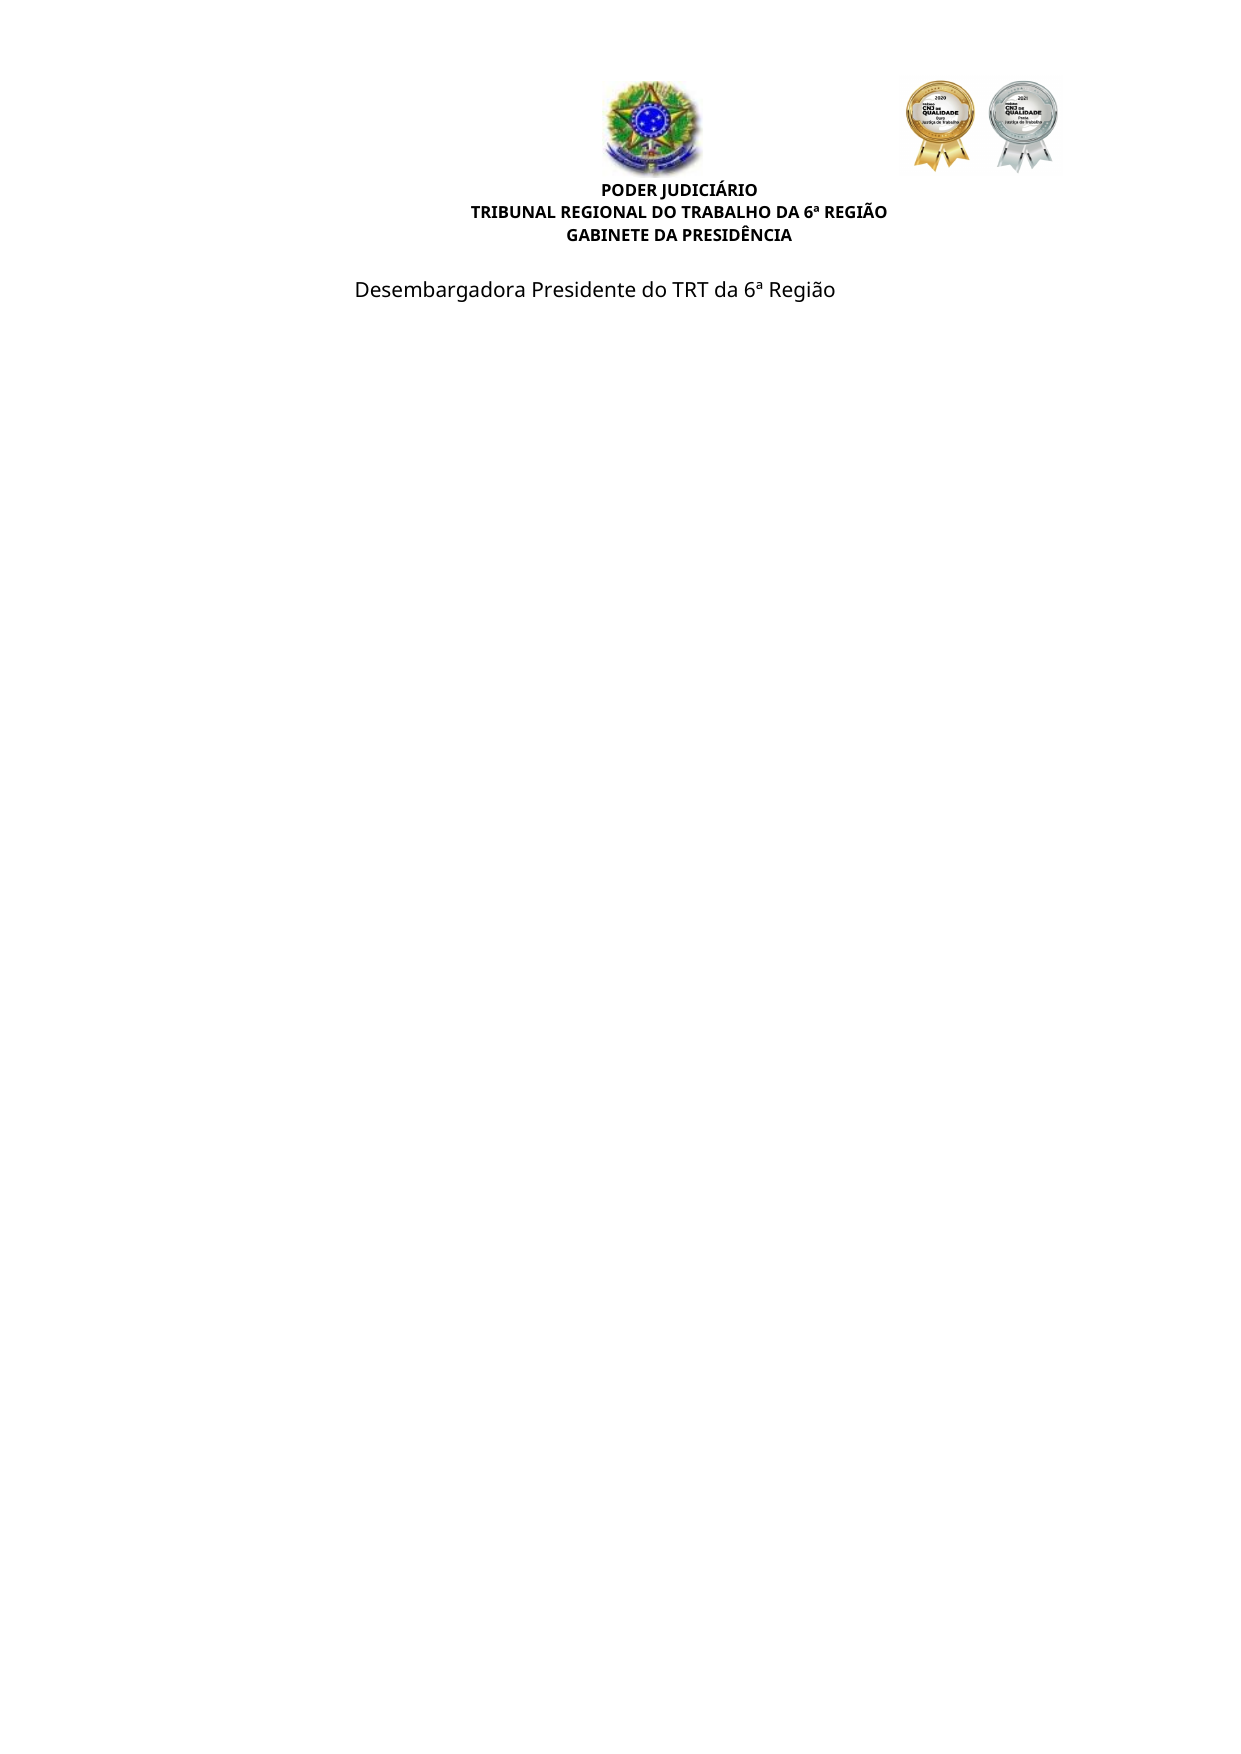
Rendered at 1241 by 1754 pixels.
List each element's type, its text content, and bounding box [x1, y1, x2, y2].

picture [602, 81, 704, 178]
text Desembargadora Presidente do TRT da 6ª Região [281, 275, 1152, 303]
